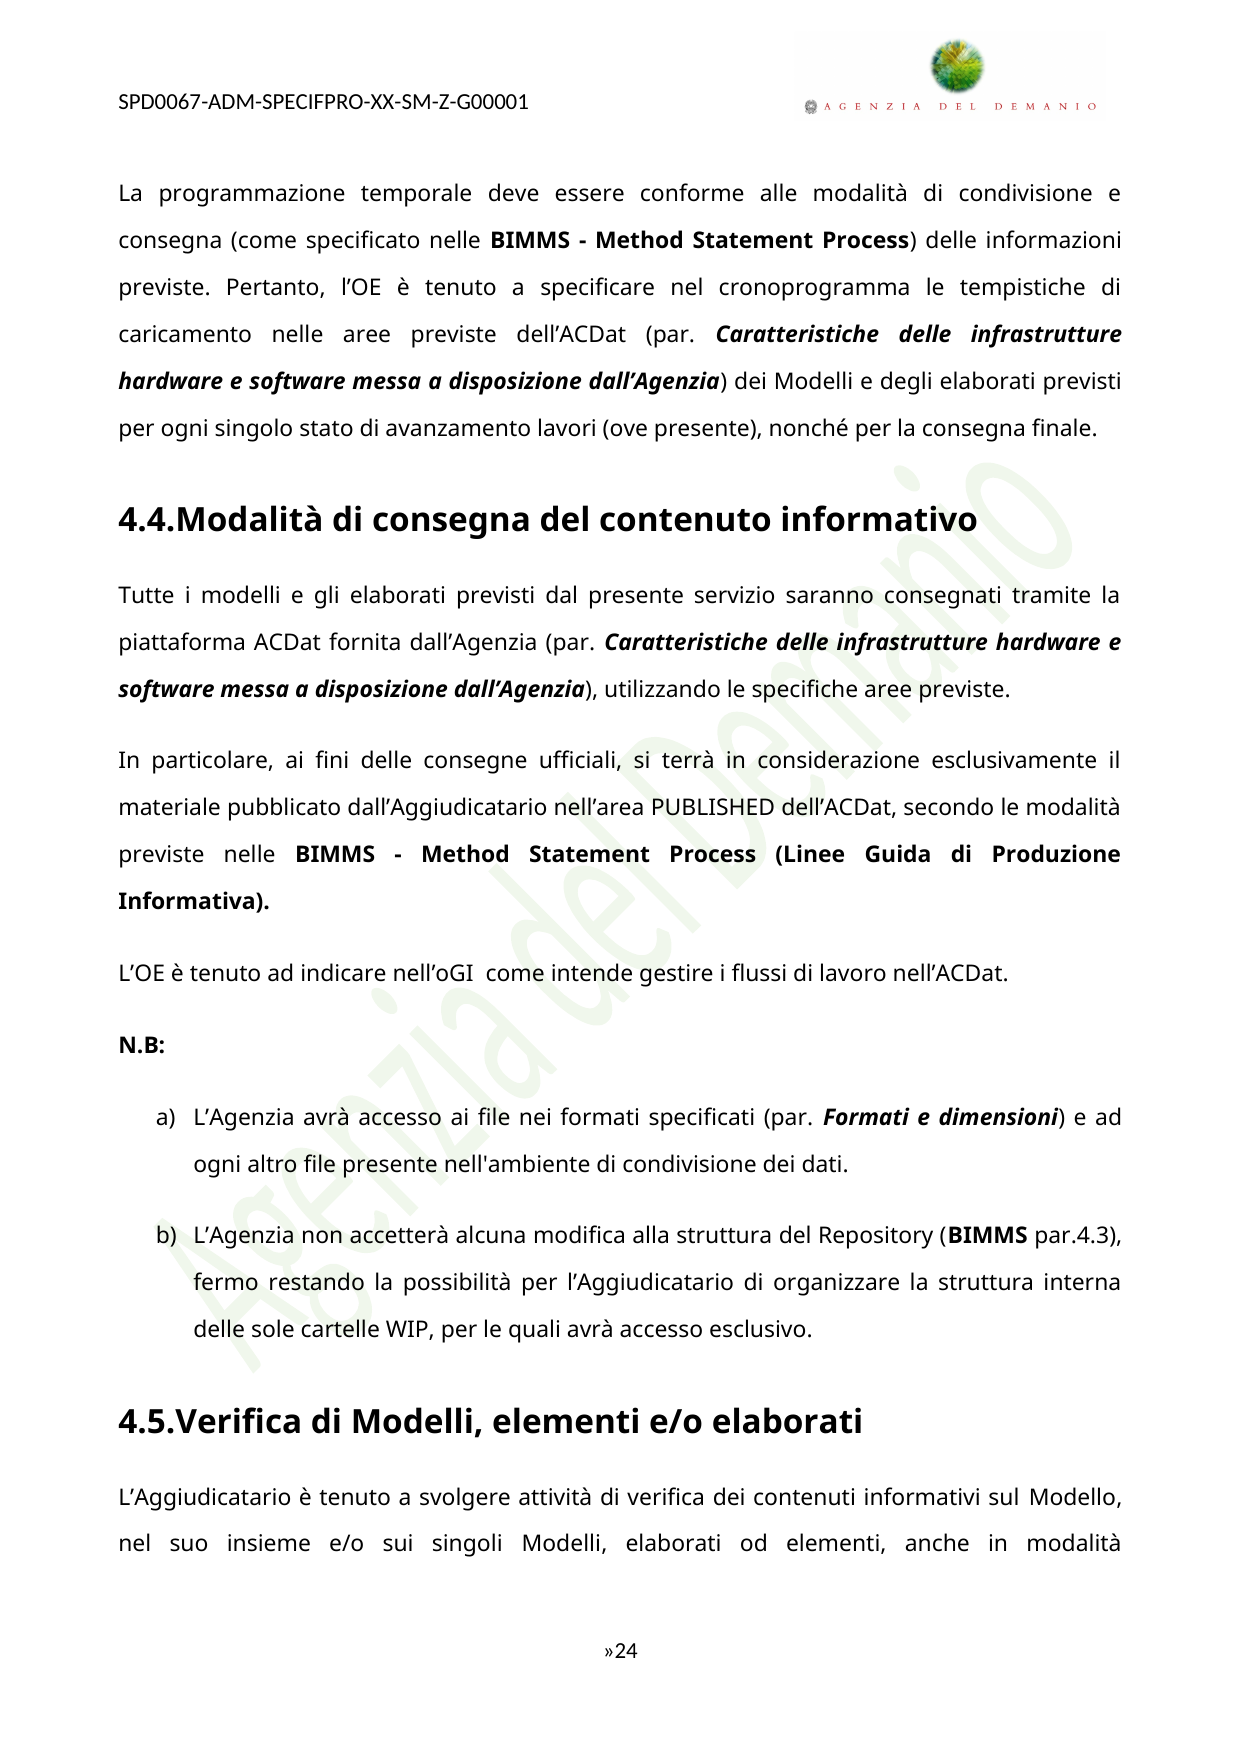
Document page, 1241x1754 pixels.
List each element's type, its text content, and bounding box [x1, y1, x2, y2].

table_cell X [488, 863, 550, 916]
table_cell X [476, 1101, 506, 1126]
table_cell Stato [754, 682, 767, 698]
list [982, 496, 1056, 541]
text [498, 1038, 527, 1060]
list L’Agenzia non accetterà alcuna modifica alla struttura del Repository (BIMMS par.4.3), fermo restando la possibilità per l’Aggiudicatario di organizzare la struttura interna delle sole cartelle WIP, per le quali avrà accesso esclusivo. [166, 1219, 1122, 1344]
table_cell X [654, 800, 661, 807]
table_cell [484, 1029, 549, 1060]
table_cell ElementoFase [950, 517, 979, 541]
table_cell Stato [999, 579, 1032, 604]
table_cell X [810, 744, 856, 780]
table_cell IfcDoor [614, 957, 670, 971]
table_cell X [326, 1162, 352, 1179]
table_cell X [563, 865, 636, 916]
table_cell IfcDoor [156, 1219, 310, 1344]
table_cell ElementoFase [1025, 496, 1072, 541]
text L’Aggiudicatario è tenuto a svolgere attività di verifica dei contenuti informativi sul Modello, nel suo insieme e/o sui singoli Modelli, elaborati od elementi, anche in modalità [118, 1481, 1122, 1559]
text L’OE è tenuto ad indicare nell’oGI come intende gestire i flussi di lavoro nell’ACDat. [592, 957, 1122, 988]
list Verifica di Modelli, elementi e/o elaborati [118, 1398, 1122, 1443]
text Tutte i modelli e gli elaborati previsti dal presente servizio saranno consegnati tramite la piattaforma ACDat fornita dall’Agenzia (par. 6.1), utilizzando le specifiche aree previste. [811, 650, 882, 704]
table_cell ElementoFase [931, 502, 952, 527]
text [423, 1029, 493, 1060]
table_cell X [614, 744, 767, 890]
table_cell X [790, 774, 826, 818]
table_cell X [784, 804, 791, 814]
text N.B: [118, 1029, 434, 1060]
table_cell X [419, 1101, 440, 1120]
table_cell IfcDoor [573, 957, 622, 988]
table_cell [382, 1043, 413, 1060]
table_cell Stato [766, 632, 901, 704]
list L’Agenzia avrà accesso ai file nei formati specificati (par. 6.3) e ad ogni altro file presente nell'ambiente di condivisione dei dati. [370, 1101, 1122, 1179]
table_cell IfcDoor [293, 1263, 373, 1336]
text Tutte i modelli e gli elaborati previsti dal presente servizio saranno consegnati tramite la piattaforma ACDat fornita dall’Agenzia (par. 6.1), utilizzando le specifiche aree previste. [118, 579, 1122, 704]
table_cell X [771, 757, 777, 764]
table_cell X [431, 1114, 439, 1124]
table_cell [409, 1029, 453, 1060]
table_cell Stato [842, 585, 959, 697]
text L’OE è tenuto ad indicare nell’oGI come intende gestire i flussi di lavoro nell’ACDat. [532, 957, 598, 988]
text L’OE è tenuto ad indicare nell’oGI come intende gestire i flussi di lavoro nell’ACDat. [118, 957, 538, 988]
table_cell IfcDoor [233, 1219, 303, 1289]
table_cell Stato [956, 579, 1011, 625]
table_cell IfcDoor [516, 957, 557, 988]
table_cell X [719, 744, 791, 812]
table_cell X [867, 744, 883, 752]
list Modalità di consegna del contenuto informativo [118, 496, 998, 541]
list L’Agenzia non accetterà alcuna modifica alla struttura del Repository (BIMMS par.4.3), fermo restando la possibilità per l’Aggiudicatario di organizzare la struttura interna delle sole cartelle WIP, per le quali avrà accesso esclusivo. [156, 1233, 232, 1344]
table_cell X [559, 791, 692, 916]
text In particolare, ai fini delle consegne ufficiali, si terrà in considerazione esclusivamente il materiale pubblicato dall’Aggiudicatario nell’area PUBLISHED dell’ACDat, secondo le modalità previste nelle BIMMS - Method Statement Process (Linee Guida di Produzione Informativa). [638, 754, 749, 865]
text [519, 1029, 1122, 1060]
table_cell X [281, 1147, 332, 1179]
table_cell X [430, 1118, 491, 1169]
list L’Agenzia avrà accesso ai file nei formati specificati (par. 6.3) e ad ogni altro file presente nell'ambiente di condivisione dei dati. [156, 1101, 352, 1179]
table_cell ElementoFase [967, 496, 1018, 541]
list L’Agenzia avrà accesso ai file nei formati specificati (par. 6.3) e ad ogni altro file presente nell'ambiente di condivisione dei dati. [348, 1113, 432, 1179]
list [1045, 496, 1122, 541]
table_cell Stato [895, 579, 978, 656]
table_cell X [318, 1101, 450, 1179]
table_cell IfcDoor [309, 1219, 390, 1254]
text In particolare, ai fini delle consegne ufficiali, si terrà in considerazione esclusivamente il materiale pubblicato dall’Aggiudicatario nell’area PUBLISHED dell’ACDat, secondo le modalità previste nelle BIMMS - Method Statement Process (Linee Guida di Produzione Informativa). [118, 744, 1122, 916]
text La programmazione temporale deve essere conforme alle modalità di condivisione e consegna (come specificato nelle BIMMS - Method Statement Process) delle informazioni previste. Pertanto, l’OE è tenuto a specificare nel cronoprogramma le tempistiche di caricamento nelle aree previste dell’ACDat (par. 6.1) dei Modelli e degli elaborati previsti per ogni singolo stato di avanzamento lavori (ove presente), nonché per la consegna finale. [118, 177, 1122, 443]
